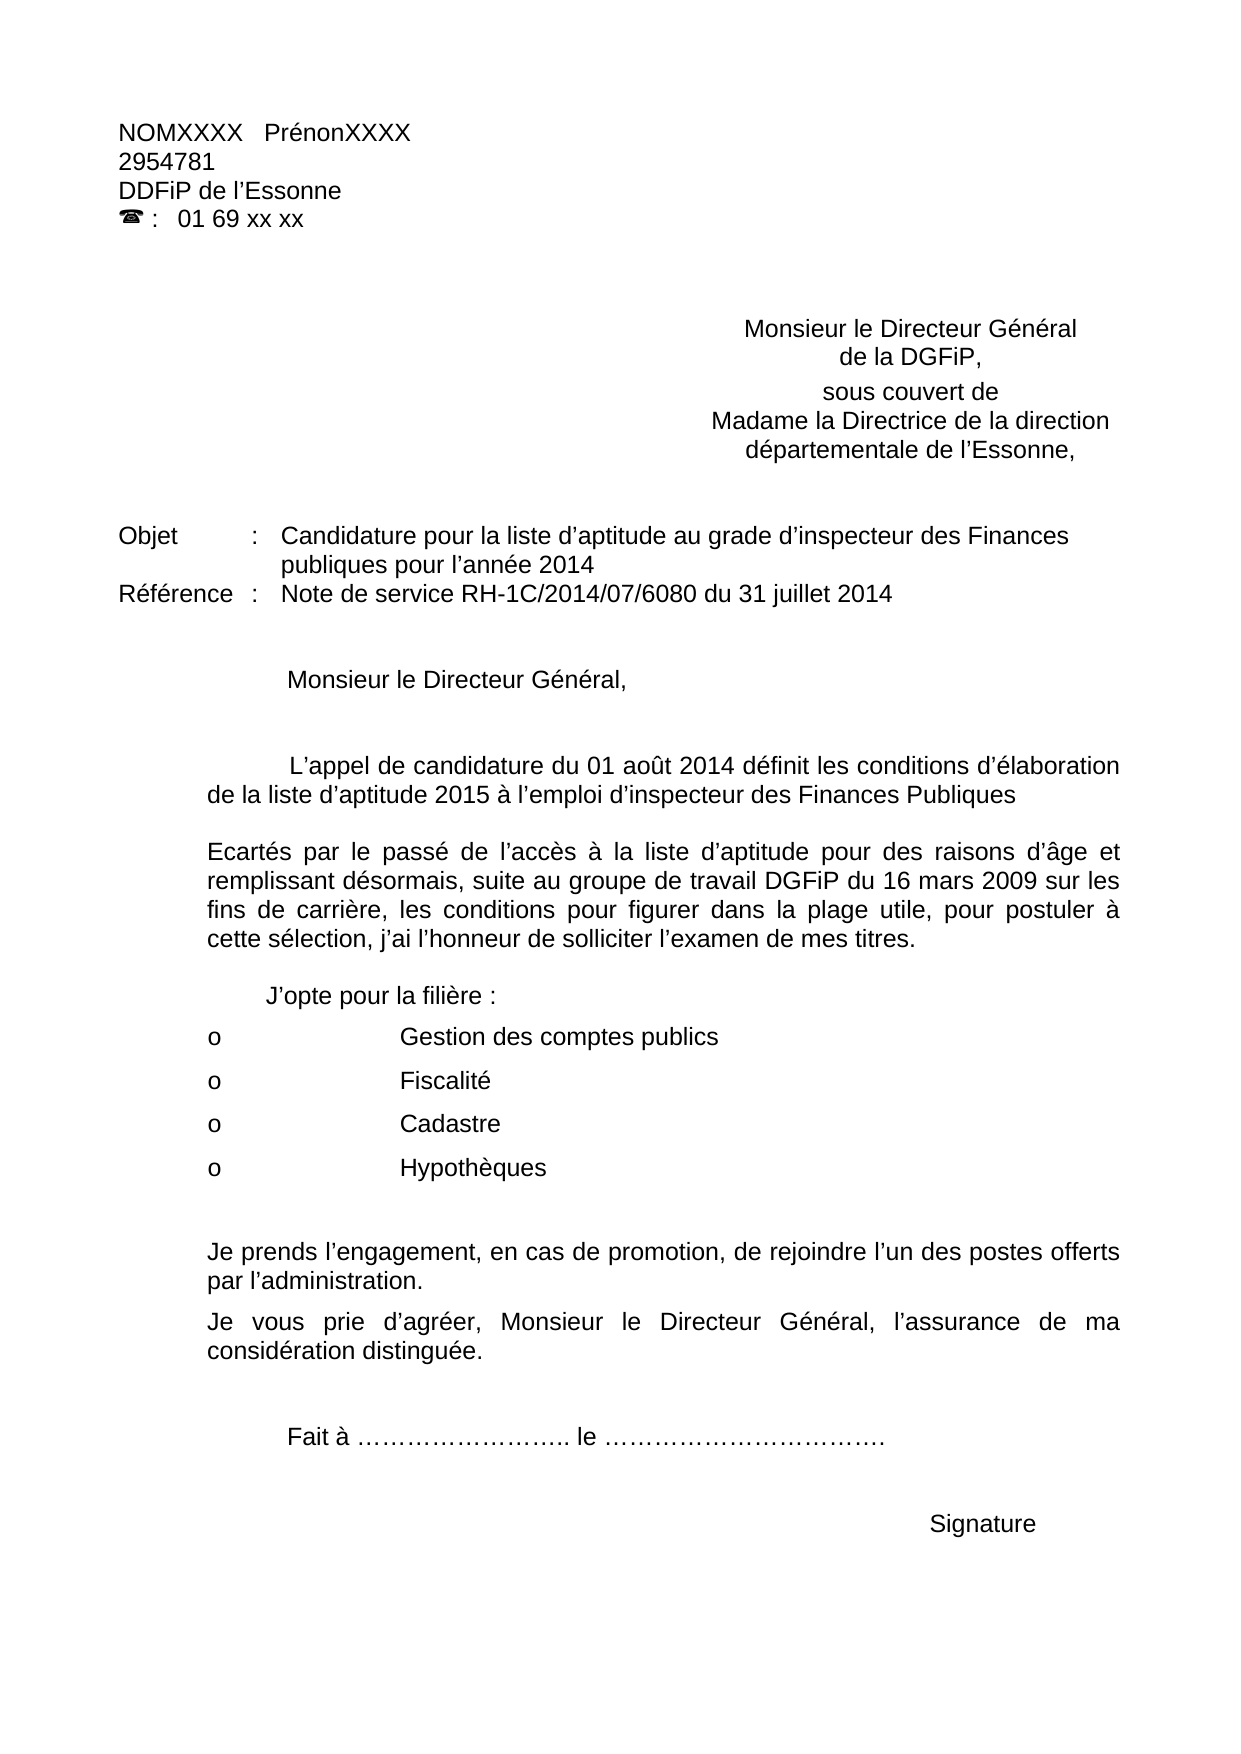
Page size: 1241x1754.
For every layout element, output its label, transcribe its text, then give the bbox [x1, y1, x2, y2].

text Référence : Note de service RH-1C/2014/07/6080 du 31 juillet 2014 [118, 578, 1122, 607]
text Monsieur le Directeur Général [699, 313, 1122, 342]
text sous couvert de [699, 377, 1122, 406]
text Madame la Directrice de la direction départementale de l’Essonne, [699, 406, 1122, 463]
text Monsieur le Directeur Général, [287, 665, 1122, 693]
text DDFiP de l’Essonne [118, 176, 1122, 204]
text Je prends l’engagement, en cas de promotion, de rejoindre l’un des postes offerts par l’administration. [207, 1237, 1122, 1295]
text NOMXXXX PrénonXXXX Votre Nom de l’agent (caractére masqué) [118, 118, 1122, 147]
text de la DGFiP, [699, 342, 1122, 371]
text Signature [287, 1508, 1122, 1537]
text J’opte pour la filière [ barrer les mentions inutiles ] : [207, 981, 1122, 1010]
text  : 01 69 xx xx Votre N° de téléphone [118, 204, 1122, 233]
list Cadastre [207, 1109, 1122, 1140]
text Ecartés par le passé de l’accès à la liste d’aptitude pour des raisons d’âge et remplissant désormais, suite au groupe de travail DGFiP du 16 mars 2009 sur les fins de carrière, les conditions pour figurer dans la plage utile, pour postuler à cette sélection, j’ai l’honneur de solliciter l’examen de mes titres. [207, 837, 1122, 952]
list Hypothèques [207, 1153, 1122, 1183]
list Gestion des comptes publics [207, 1022, 1122, 1053]
text 2954781 Votre N° d’Agora [118, 147, 1122, 176]
text L’appel de candidature du 01 août 2014 définit les conditions d’élaboration de la liste d’aptitude 2015 à l’emploi d’inspecteur des Finances Publiques [207, 751, 1122, 808]
text Fait à …………………….. le ……………………………. [287, 1422, 1122, 1451]
text Je vous prie d’agréer, Monsieur le Directeur Général, l’assurance de ma considération distinguée. [207, 1307, 1122, 1365]
text Objet : Candidature pour la liste d’aptitude au grade d’inspecteur des Finances publiques pour l’année 2014 [118, 521, 1122, 578]
list Fiscalité [207, 1066, 1122, 1097]
